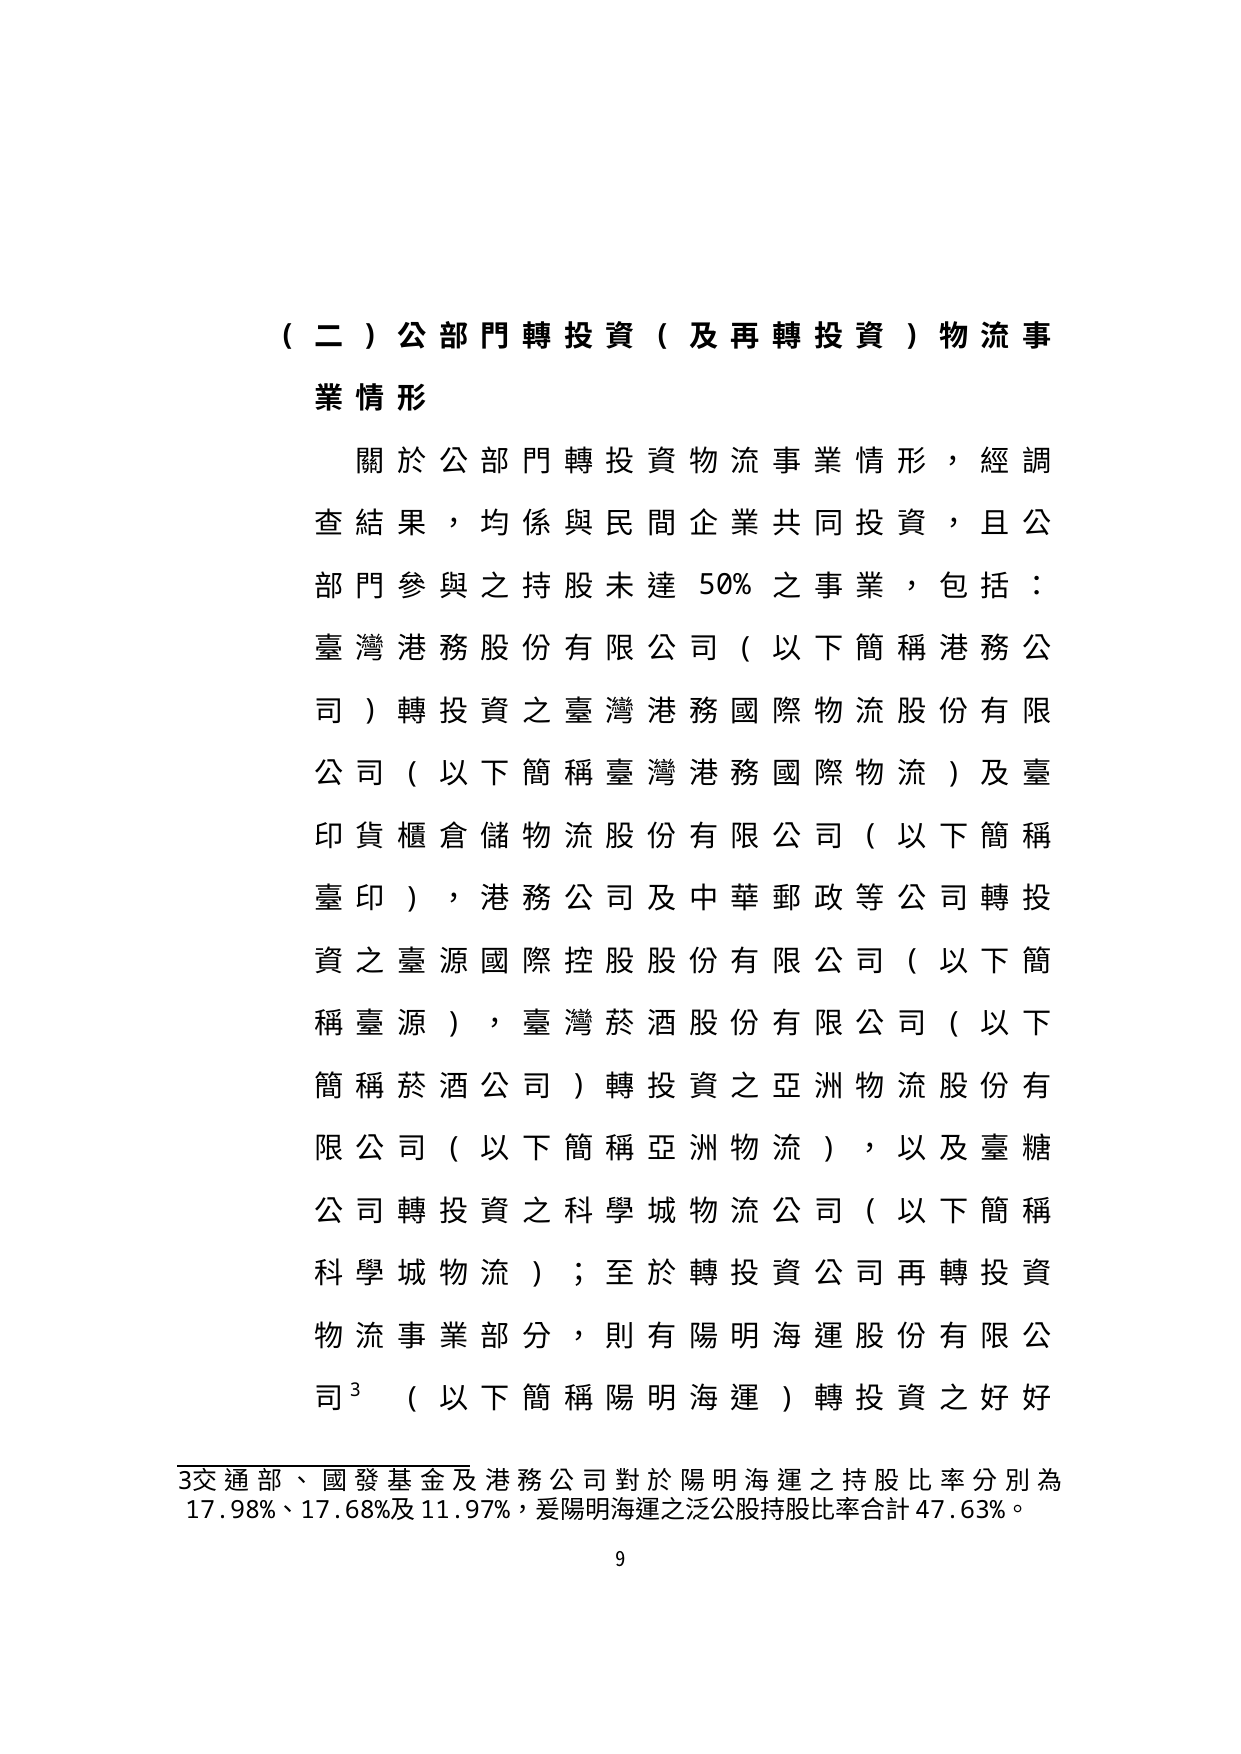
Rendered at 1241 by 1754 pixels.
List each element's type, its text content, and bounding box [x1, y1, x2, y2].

text 交通部、國發基金及港務公司對於陽明海運之持股比率分別為17.98%、17.68%及11.97%，爰陽明海運之泛公股持股比率合計47.63%。 [177, 1466, 1063, 1525]
text 關於公部門轉投資物流事業情形，經調查結果，均係與民間企業共同投資，且公部門參與之持股未達50%之事業，包括：臺灣港務股份有限公司(以下簡稱港務公司)轉投資之臺灣港務國際物流股份有限公司(以下簡稱臺灣港務國際物流)及臺印貨櫃倉儲物流股份有限公司(以下簡稱臺印)，港務公司及中華郵政等公司轉投資之臺源國際控股股份有限公司(以下簡稱臺源)，臺灣菸酒股份有限公司(以下簡稱菸酒公司)轉投資之亞洲物流股份有限公司(以下簡稱亞洲物流)，以及臺糖公司轉投資之科學城物流公司(以下簡稱科學城物流)；至於轉投資公司再轉投資物流事業部分，則有陽明海運股份有限公司(以下簡稱陽明海運)轉投資之好好 [271, 417, 1058, 1417]
text (二)公部門轉投資(及再轉投資)物流事業情形 [242, 292, 1058, 417]
